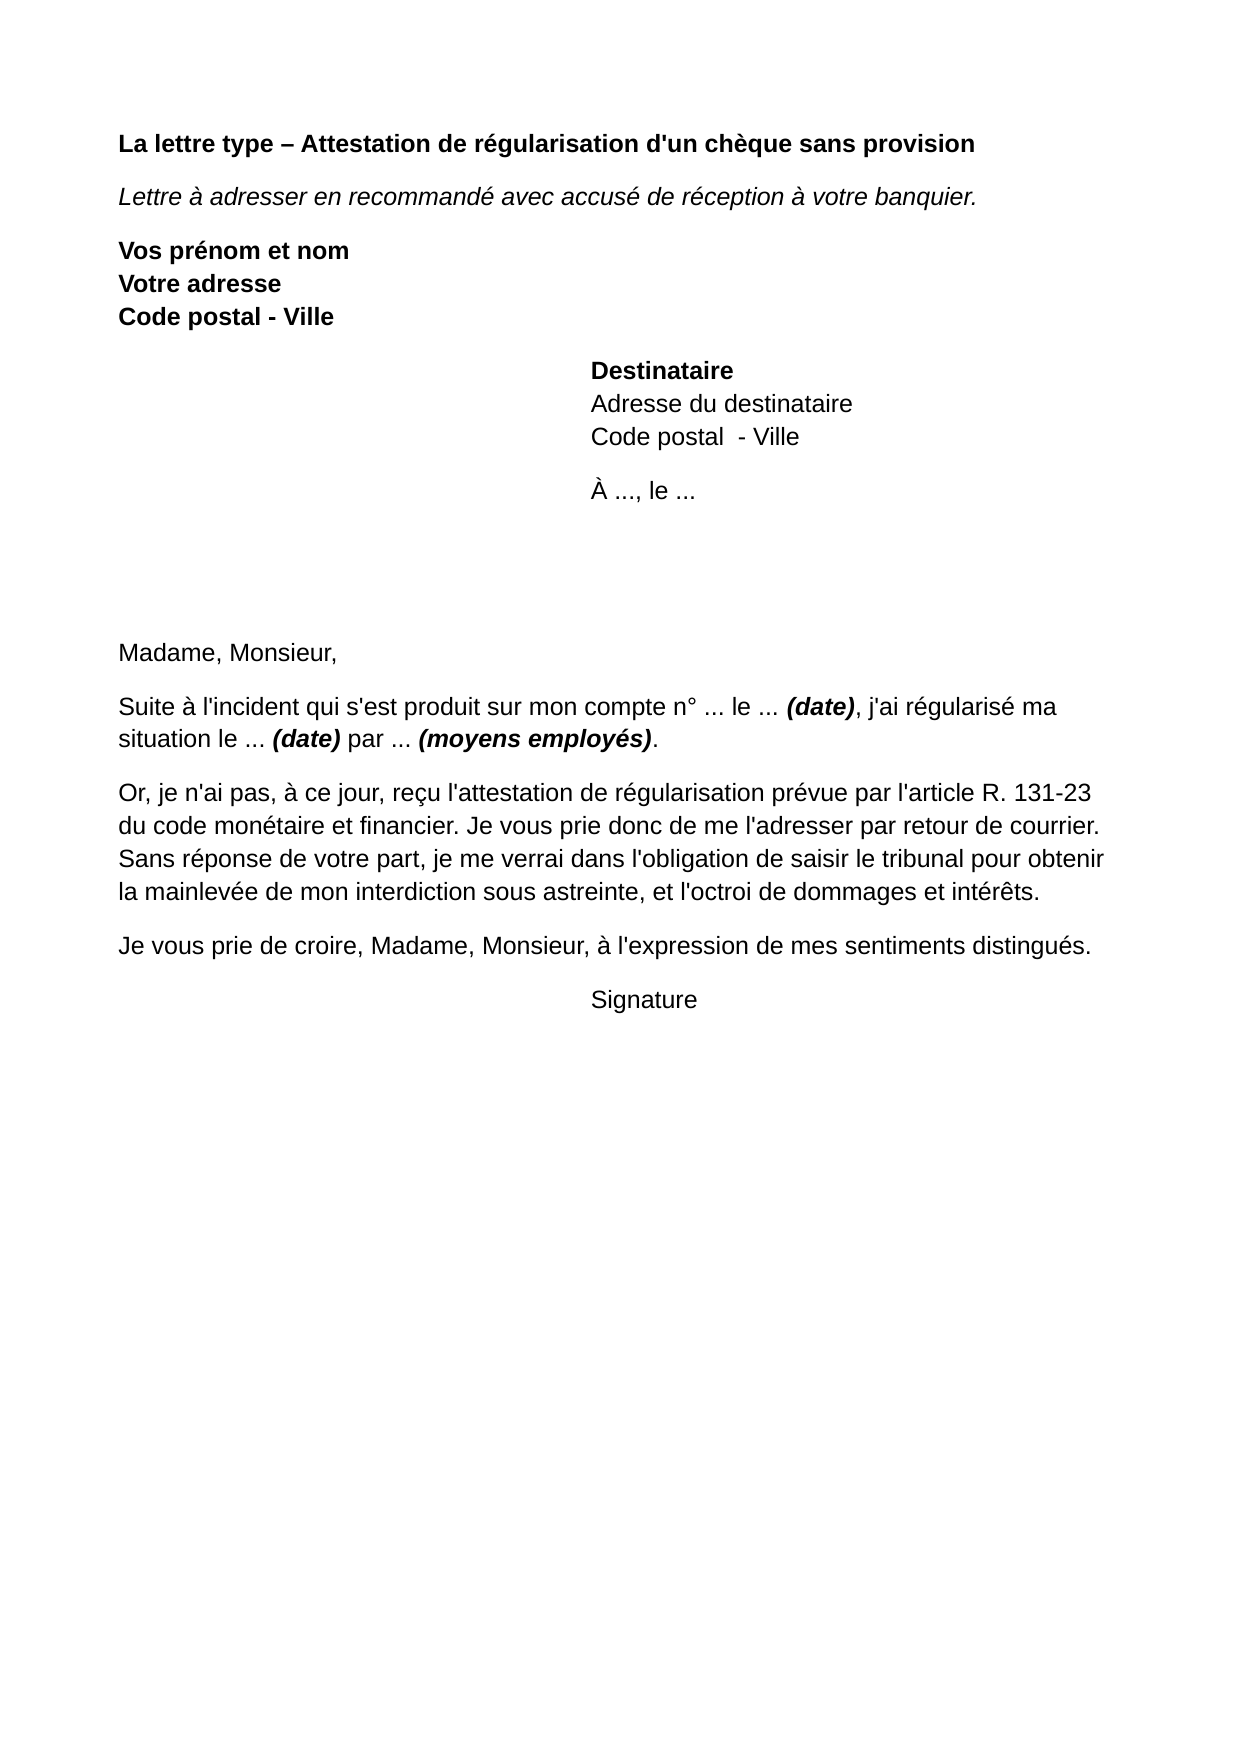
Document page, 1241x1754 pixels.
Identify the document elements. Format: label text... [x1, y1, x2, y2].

text Destinataire Adresse du destinataire Code postal - Ville [591, 356, 1122, 451]
text La lettre type – Attestation de régularisation d'un chèque sans provision [118, 128, 1122, 157]
text À ..., le ... [591, 476, 1122, 505]
text Suite à l'incident qui s'est produit sur mon compte n° ... le ... (date), j'ai régularisé ma situation le ... (date) par ... (moyens employés). [118, 691, 1122, 753]
text Vos prénom et nom Votre adresse Code postal - Ville [118, 236, 1122, 331]
text Je vous prie de croire, Madame, Monsieur, à l'expression de mes sentiments distingués. [118, 931, 1122, 960]
text Madame, Monsieur, [118, 638, 1122, 666]
text Signature [591, 985, 1122, 1014]
text Or, je n'ai pas, à ce jour, reçu l'attestation de régularisation prévue par l'article R. 131-23 du code monétaire et financier. Je vous prie donc de me l'adresser par retour de courrier. Sans réponse de votre part, je me verrai dans l'obligation de saisir le tribunal pour obtenir la mainlevée de mon interdiction sous astreinte, et l'octroi de dommages et intérêts. [118, 778, 1122, 906]
text Lettre à adresser en recommandé avec accusé de réception à votre banquier. [118, 182, 1122, 211]
